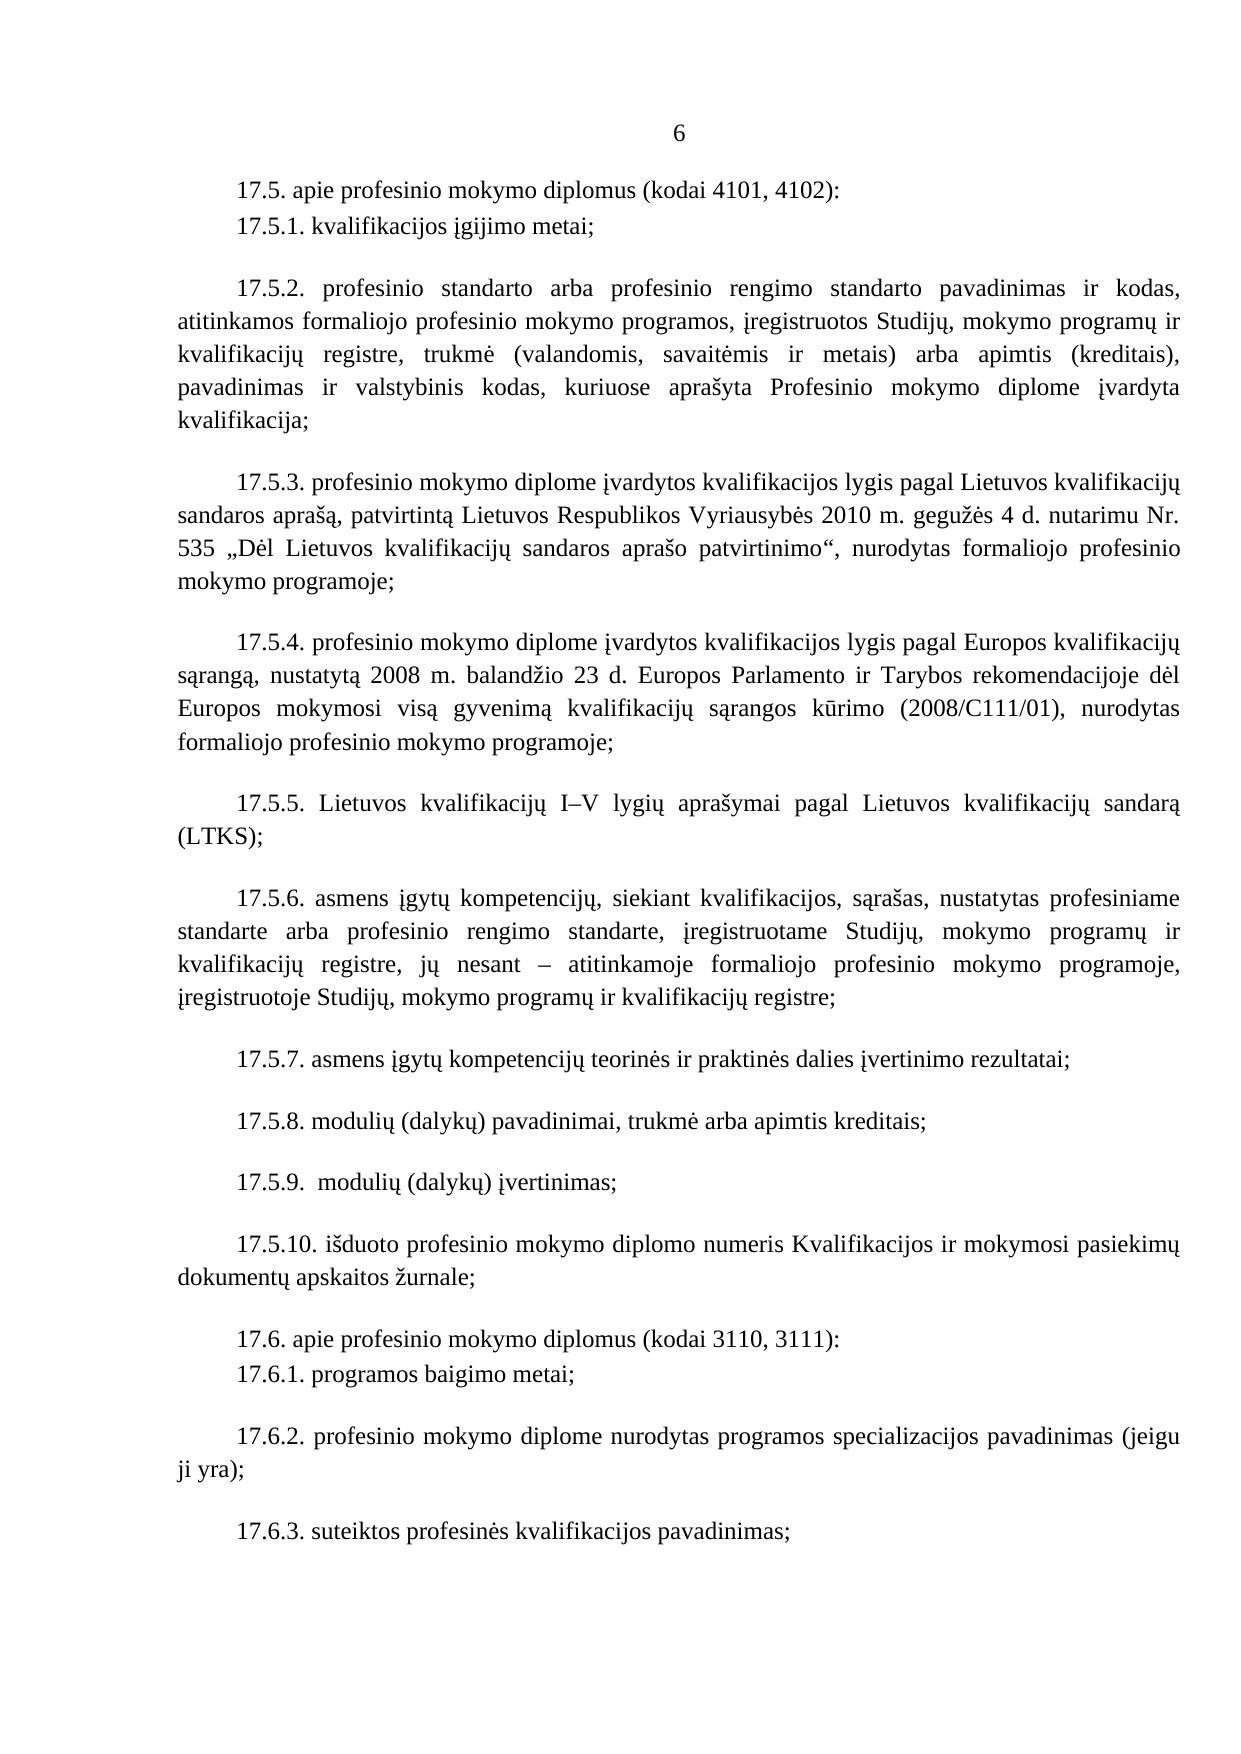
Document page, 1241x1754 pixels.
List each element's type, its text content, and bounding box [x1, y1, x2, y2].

text 17.5.7. asmens įgytų kompetencijų teorinės ir praktinės dalies įvertinimo rezultatai; [177, 1044, 1181, 1073]
text 17.6. apie profesinio mokymo diplomus (kodai 3110, 3111): [177, 1324, 1181, 1353]
text 17.5.3. profesinio mokymo diplome įvardytos kvalifikacijos lygis pagal Lietuvos kvalifikacijų sandaros aprašą, patvirtintą Lietuvos Respublikos Vyriausybės 2010 m. gegužės 4 d. nutarimu Nr. 535 „Dėl Lietuvos kvalifikacijų sandaros aprašo patvirtinimo“, nurodytas formaliojo profesinio mokymo programoje; [177, 467, 1181, 594]
text 17.5.10. išduoto profesinio mokymo diplomo numeris Kvalifikacijos ir mokymosi pasiekimų dokumentų apskaitos žurnale; [177, 1229, 1181, 1291]
text 17.6.1. programos baigimo metai; [177, 1359, 1181, 1388]
text 17.5.5. Lietuvos kvalifikacijų I–V lygių aprašymai pagal Lietuvos kvalifikacijų sandarą (LTKS); [177, 788, 1181, 850]
text 17.5.6. asmens įgytų kompetencijų, siekiant kvalifikacijos, sąrašas, nustatytas profesiniame standarte arba profesinio rengimo standarte, įregistruotame Studijų, mokymo programų ir kvalifikacijų registre, jų nesant – atitinkamoje formaliojo profesinio mokymo programoje, įregistruotoje Studijų, mokymo programų ir kvalifikacijų registre; [177, 883, 1181, 1011]
text 17.6.3. suteiktos profesinės kvalifikacijos pavadinimas; [177, 1516, 1181, 1545]
text 17.5.2. profesinio standarto arba profesinio rengimo standarto pavadinimas ir kodas, atitinkamos formaliojo profesinio mokymo programos, įregistruotos Studijų, mokymo programų ir kvalifikacijų registre, trukmė (valandomis, savaitėmis ir metais) arba apimtis (kreditais), pavadinimas ir valstybinis kodas, kuriuose aprašyta Profesinio mokymo diplome įvardyta kvalifikacija; [177, 273, 1181, 434]
text 17.5.9. modulių (dalykų) įvertinimas; [177, 1167, 1181, 1196]
text 17.5.4. profesinio mokymo diplome įvardytos kvalifikacijos lygis pagal Europos kvalifikacijų sąrangą, nustatytą 2008 m. balandžio 23 d. Europos Parlamento ir Tarybos rekomendacijoje dėl Europos mokymosi visą gyvenimą kvalifikacijų sąrangos kūrimo (2008/C111/01), nurodytas formaliojo profesinio mokymo programoje; [177, 627, 1181, 755]
text 17.6.2. profesinio mokymo diplome nurodytas programos specializacijos pavadinimas (jeigu ji yra); [177, 1421, 1181, 1483]
text 17.5.8. modulių (dalykų) pavadinimai, trukmė arba apimtis kreditais; [177, 1106, 1181, 1134]
text 17.5.1. kvalifikacijos įgijimo metai; [177, 211, 1181, 240]
text 17.5. apie profesinio mokymo diplomus (kodai 4101, 4102): [177, 176, 1181, 204]
